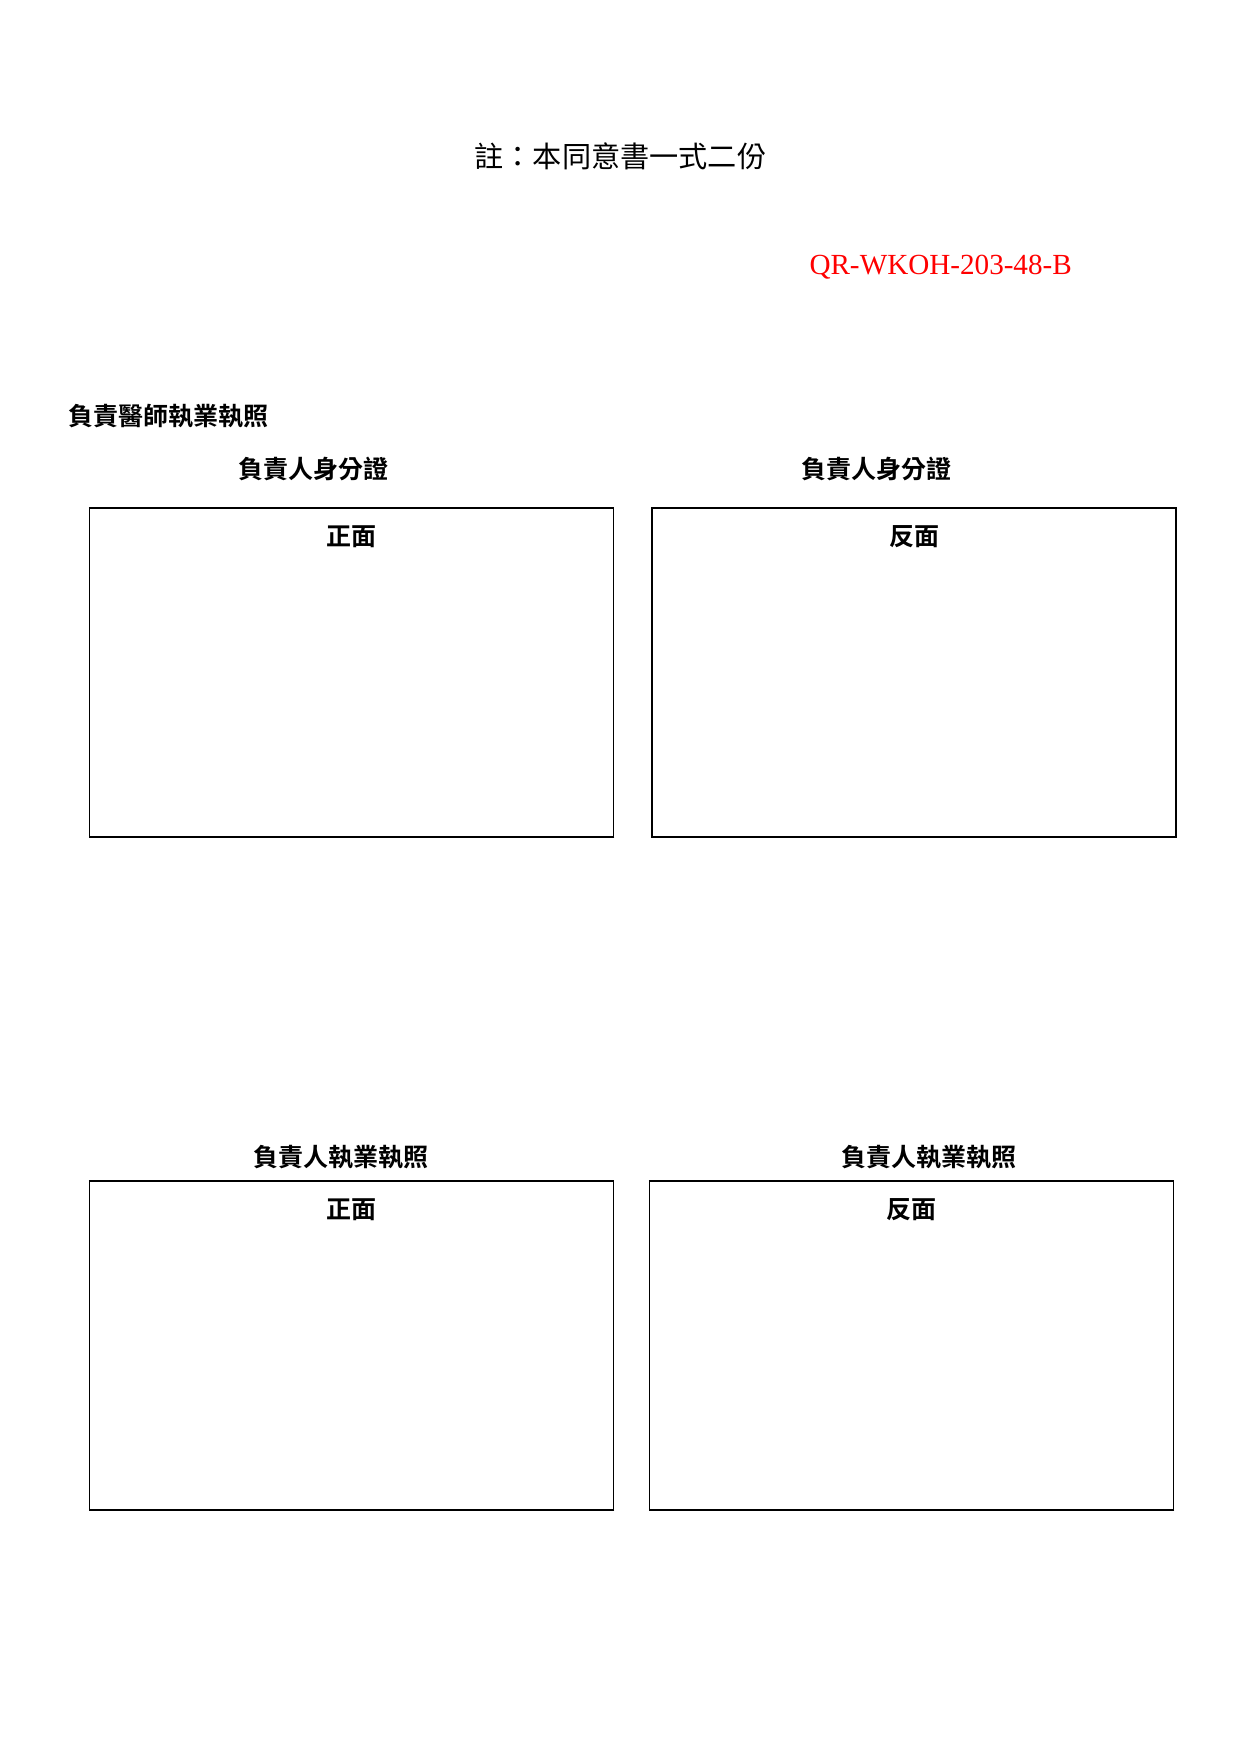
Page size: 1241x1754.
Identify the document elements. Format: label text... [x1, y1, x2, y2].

text QR-WKOH-203-48-B [809, 247, 1103, 281]
text 負責醫師執業執照 [15, 396, 322, 432]
text 反面 [668, 516, 1160, 552]
text 負責人身分證 負責人身分證 [0, 389, 1152, 488]
text 反面 [665, 1189, 1158, 1225]
text 正面 [105, 1189, 598, 1225]
text 正面 [105, 516, 598, 552]
text 註：本同意書一式二份 [89, 113, 1152, 176]
text 負責人執業執照 負責人執業執照 [89, 1113, 1152, 1176]
